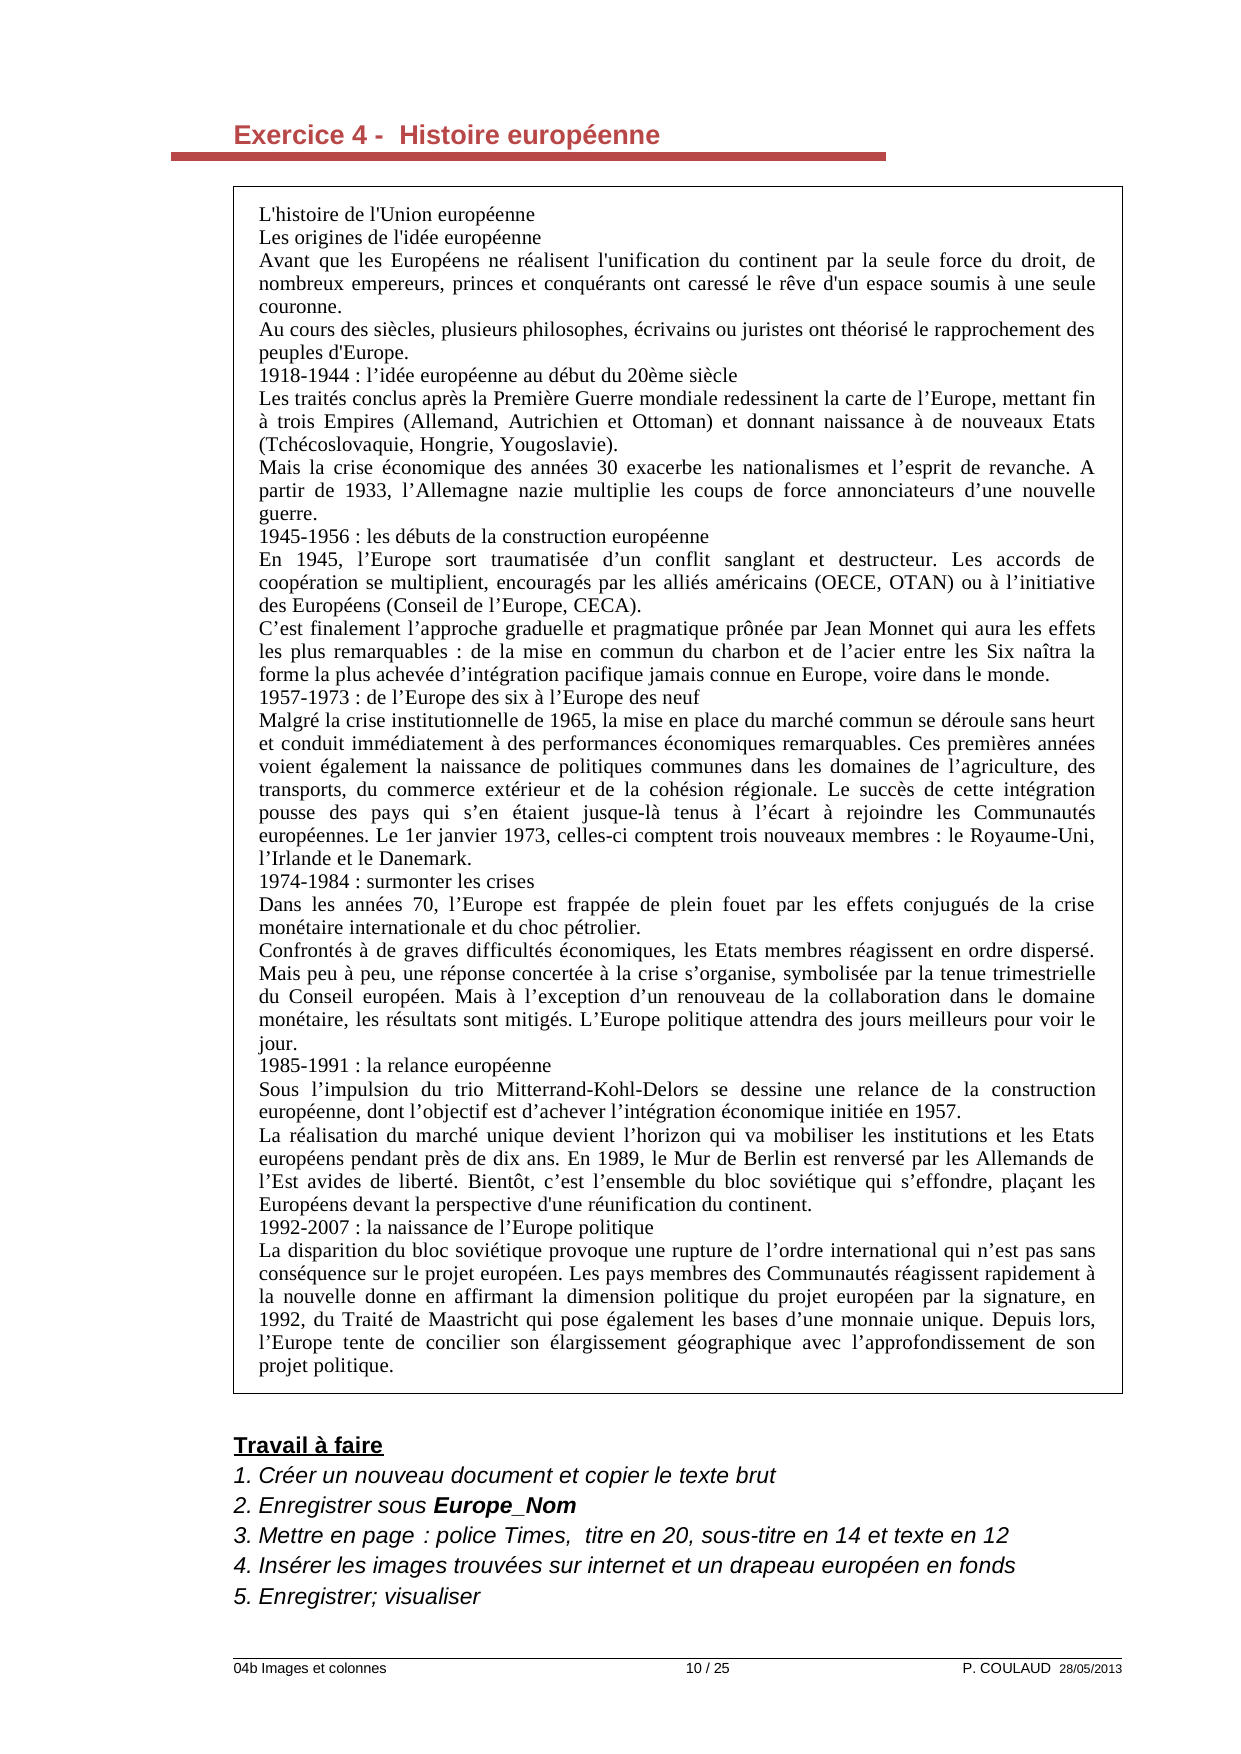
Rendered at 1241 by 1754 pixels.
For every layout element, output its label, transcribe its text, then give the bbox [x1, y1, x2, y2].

text Malgré la crise institutionnelle de 1965, la mise en place du marché commun se déroule sans heurt et conduit immédiatement à des performances économiques remarquables. Ces premières années voient également la naissance de politiques communes dans les domaines de l’agriculture, des transports, du commerce extérieur et de la cohésion régionale. Le succès de cette intégration pousse des pays qui s’en étaient jusque-là tenus à l’écart à rejoindre les Communautés européennes. Le 1er janvier 1973, celles-ci comptent trois nouveaux membres : le Royaume-Uni, l’Irlande et le Danemark. [234, 692, 1122, 853]
list Enregistrer; visualiser [233, 1583, 1122, 1609]
text 1945-1956 : les débuts de la construction européenne [234, 508, 1122, 531]
text La disparition du bloc soviétique provoque une rupture de l’ordre international qui n’est pas sans conséquence sur le projet européen. Les pays membres des Communautés réagissent rapidement à la nouvelle donne en affirmant la dimension politique du projet européen par la signature, en 1992, du Traité de Maastricht qui pose également les bases d’une monnaie unique. Depuis lors, l’Europe tente de concilier son élargissement géographique avec l’approfondissement de son projet politique. [234, 1222, 1122, 1393]
text 1957-1973 : de l’Europe des six à l’Europe des neuf [234, 669, 1122, 692]
text 1985-1991 : la relance européenne [234, 1038, 1122, 1061]
text Dans les années 70, l’Europe est frappée de plein fouet par les effets conjugués de la crise monétaire internationale et du choc pétrolier. Confrontés à de graves difficultés économiques, les Etats membres réagissent en ordre dispersé. Mais peu à peu, une réponse concertée à la crise s’organise, symbolisée par la tenue trimestrielle du Conseil européen. Mais à l’exception d’un renouveau de la collaboration dans le domaine monétaire, les résultats sont mitigés. L’Europe politique attendra des jours meilleurs pour voir le jour. [234, 876, 1122, 1038]
subtitle Histoire européenne [171, 117, 886, 152]
text La réalisation du marché unique devient l’horizon qui va mobiliser les institutions et les Etats européens pendant près de dix ans. En 1989, le Mur de Berlin est renversé par les Allemands de l’Est avides de liberté. Bientôt, c’est l’ensemble du bloc soviétique qui s’effondre, plaçant les Européens devant la perspective d'une réunification du continent. [234, 1107, 1122, 1199]
text L'histoire de l'Union européenne [234, 187, 1122, 209]
text 1974-1984 : surmonter les crises [234, 853, 1122, 876]
text Avant que les Européens ne réalisent l'unification du continent par la seule force du droit, de nombreux empereurs, princes et conquérants ont caressé le rêve d'un espace soumis à une seule couronne. Au cours des siècles, plusieurs philosophes, écrivains ou juristes ont théorisé le rapprochement des peuples d'Europe. [234, 232, 1122, 347]
text Les origines de l'idée européenne [234, 209, 1122, 232]
text Les traités conclus après la Première Guerre mondiale redessinent la carte de l’Europe, mettant fin à trois Empires (Allemand, Autrichien et Ottoman) et donnant naissance à de nouveaux Etats (Tchécoslovaquie, Hongrie, Yougoslavie). Mais la crise économique des années 30 exacerbe les nationalismes et l’esprit de revanche. A partir de 1933, l’Allemagne nazie multiplie les coups de force annonciateurs d’une nouvelle guerre. [234, 370, 1122, 508]
list Mettre en page : police Times, titre en 20, sous-titre en 14 et texte en 12 [233, 1523, 1122, 1549]
text En 1945, l’Europe sort traumatisée d’un conflit sanglant et destructeur. Les accords de coopération se multiplient, encouragés par les alliés américains (OECE, OTAN) ou à l’initiative des Européens (Conseil de l’Europe, CECA). C’est finalement l’approche graduelle et pragmatique prônée par Jean Monnet qui aura les effets les plus remarquables : de la mise en commun du charbon et de l’acier entre les Six naîtra la forme la plus achevée d’intégration pacifique jamais connue en Europe, voire dans le monde. [234, 531, 1122, 669]
list Créer un nouveau document et copier le texte brut [233, 1462, 1122, 1488]
text 1992-2007 : la naissance de l’Europe politique [234, 1199, 1122, 1222]
text Sous l’impulsion du trio Mitterrand-Kohl-Delors se dessine une relance de la construction européenne, dont l’objectif est d’achever l’intégration économique initiée en 1957. [234, 1061, 1122, 1107]
subtitle Travail à faire [233, 1432, 1122, 1458]
list Insérer les images trouvées sur internet et un drapeau européen en fonds [233, 1553, 1122, 1579]
list Enregistrer sous Europe_Nom [233, 1492, 1122, 1518]
text 1918-1944 : l’idée européenne au début du 20ème siècle [234, 347, 1122, 370]
